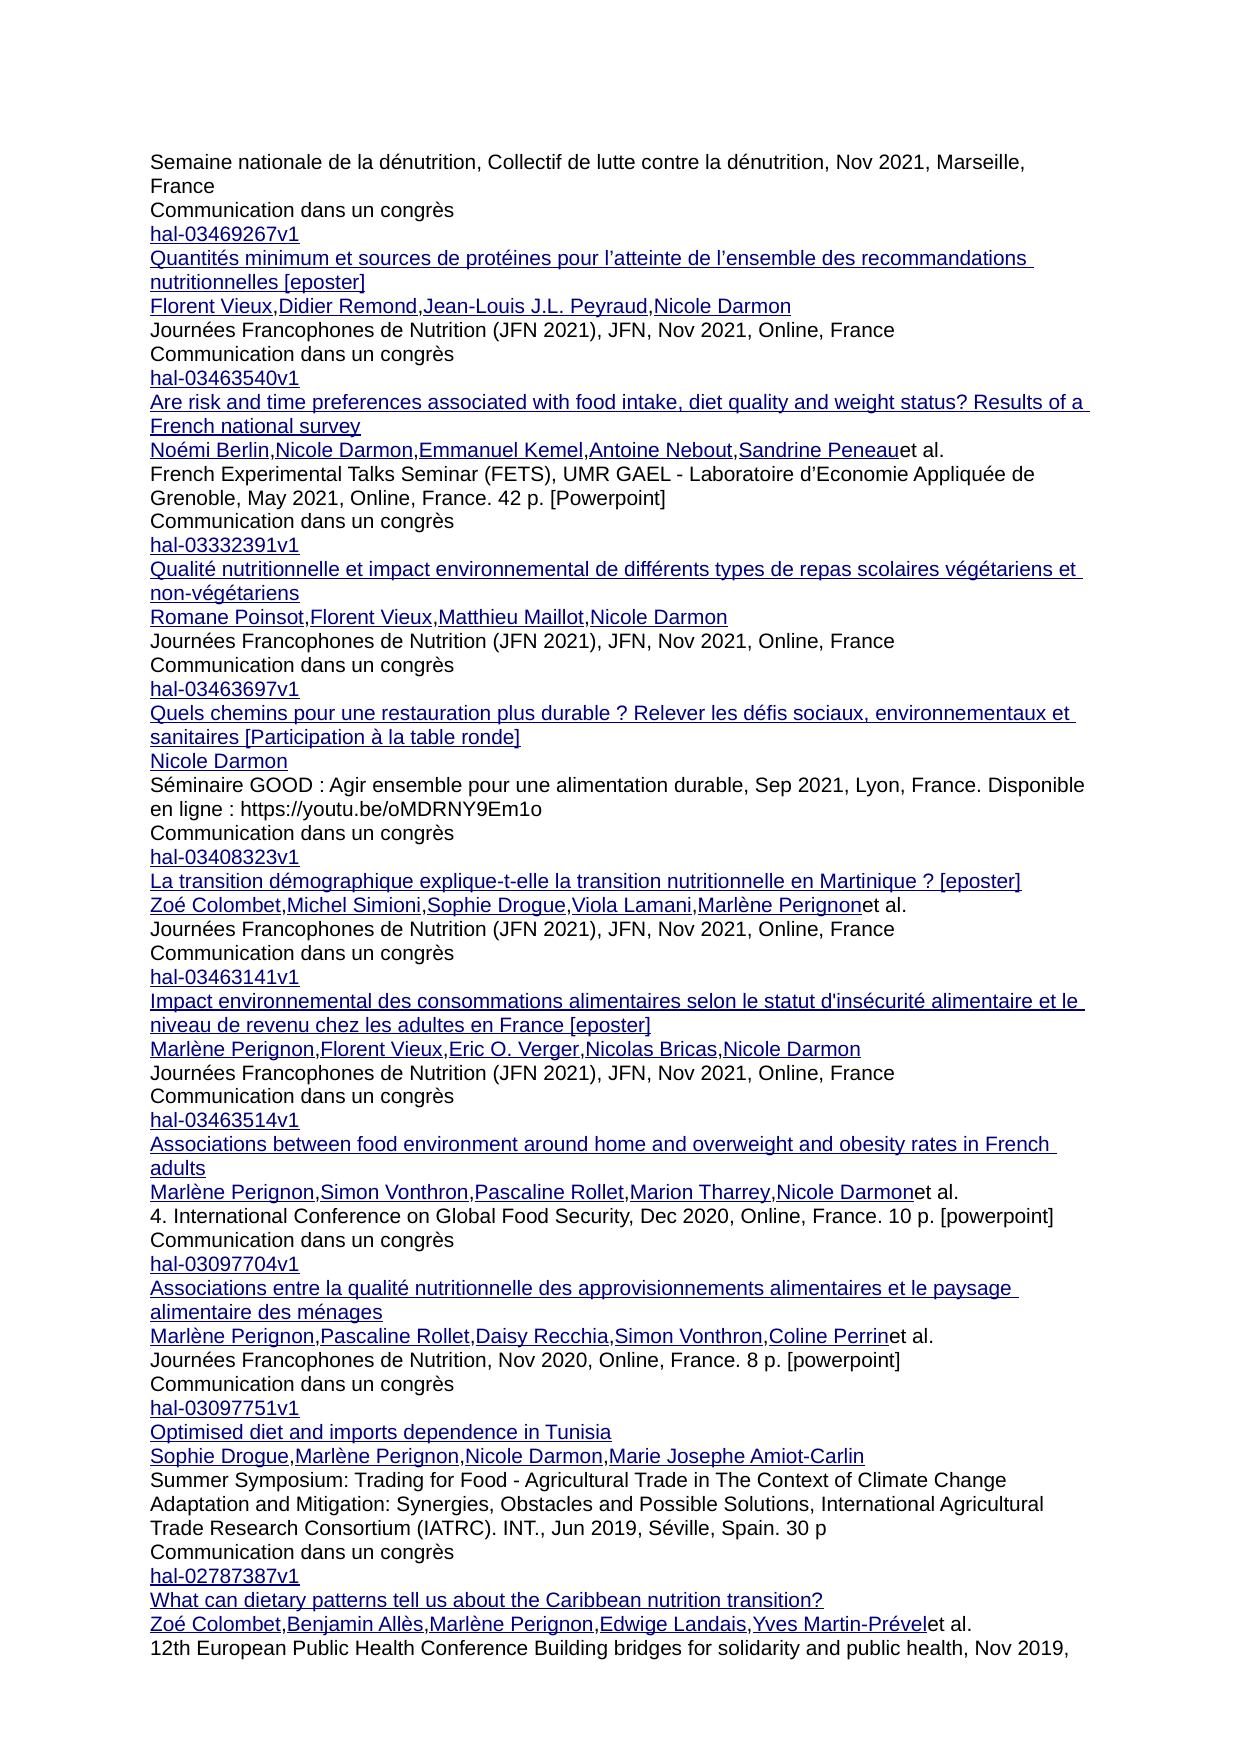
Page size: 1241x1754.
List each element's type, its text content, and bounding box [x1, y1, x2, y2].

table_cell What can dietary patterns tell us about the Caribbean nutrition transition? Zoé Colombet,Benjamin Allès,Marlène Perignon,Edwige Landais,Yves Martin-Prévelet al. 12th European Public Health Conference Building bridges for solidarity and public health, Nov 2019, [150, 1588, 1090, 1659]
table_cell Quels chemins pour une restauration plus durable ? Relever les défis sociaux, environnementaux et sanitaires [Participation à la table ronde] Nicole Darmon Séminaire GOOD : Agir ensemble pour une alimentation durable, Sep 2021, Lyon, France. Disponible en ligne : https://youtu.be/oMDRNY9Em1o Communication dans un congrès hal-03408323v1 [150, 701, 1090, 869]
table_cell Quantités minimum et sources de protéines pour l’atteinte de l’ensemble des recommandations nutritionnelles [eposter] Florent Vieux,Didier Remond,Jean-Louis J.L. Peyraud,Nicole Darmon Journées Francophones de Nutrition (JFN 2021), JFN, Nov 2021, Online, France Communication dans un congrès hal-03463540v1 [150, 246, 1090, 389]
table_cell Associations entre la qualité nutritionnelle des approvisionnements alimentaires et le paysage alimentaire des ménages Marlène Perignon,Pascaline Rollet,Daisy Recchia,Simon Vonthron,Coline Perrinet al. Journées Francophones de Nutrition, Nov 2020, Online, France. 8 p. [powerpoint] Communication dans un congrès hal-03097751v1 [150, 1276, 1090, 1420]
table_cell Qualité nutritionnelle et impact environnemental de différents types de repas scolaires végétariens et non-végétariens Romane Poinsot,Florent Vieux,Matthieu Maillot,Nicole Darmon Journées Francophones de Nutrition (JFN 2021), JFN, Nov 2021, Online, France Communication dans un congrès hal-03463697v1 [150, 557, 1090, 701]
table_cell Associations between food environment around home and overweight and obesity rates in French adults Marlène Perignon,Simon Vonthron,Pascaline Rollet,Marion Tharrey,Nicole Darmonet al. 4. International Conference on Global Food Security, Dec 2020, Online, France. 10 p. [powerpoint] Communication dans un congrès hal-03097704v1 [150, 1132, 1090, 1276]
table_cell Are risk and time preferences associated with food intake, diet quality and weight status? Results of a [150, 390, 1090, 411]
table_cell La transition démographique explique-t-elle la transition nutritionnelle en Martinique ? [eposter] Zoé Colombet,Michel Simioni,Sophie Drogue,Viola Lamani,Marlène Perignonet al. Journées Francophones de Nutrition (JFN 2021), JFN, Nov 2021, Online, France Communication dans un congrès hal-03463141v1 [150, 869, 1090, 988]
table_cell French national survey Noémi Berlin,Nicole Darmon,Emmanuel Kemel,Antoine Nebout,Sandrine Peneauet al. French Experimental Talks Seminar (FETS), UMR GAEL - Laboratoire d’Economie Appliquée de Grenoble, May 2021, Online, France. 42 p. [Powerpoint] Communication dans un congrès hal-03332391v1 [150, 412, 1090, 557]
table_cell Semaine nationale de la dénutrition, Collectif de lutte contre la dénutrition, Nov 2021, Marseille, France Communication dans un congrès hal-03469267v1 [150, 150, 1090, 246]
table_cell Impact environnemental des consommations alimentaires selon le statut d'insécurité alimentaire et le niveau de revenu chez les adultes en France [eposter] Marlène Perignon,Florent Vieux,Eric O. Verger,Nicolas Bricas,Nicole Darmon Journées Francophones de Nutrition (JFN 2021), JFN, Nov 2021, Online, France Communication dans un congrès hal-03463514v1 [150, 989, 1090, 1132]
table_cell Optimised diet and imports dependence in Tunisia Sophie Drogue,Marlène Perignon,Nicole Darmon,Marie Josephe Amiot-Carlin Summer Symposium: Trading for Food - Agricultural Trade in The Context of Climate Change Adaptation and Mitigation: Synergies, Obstacles and Possible Solutions, International Agricultural Trade Research Consortium (IATRC). INT., Jun 2019, Séville, Spain. 30 p Communication dans un congrès hal-02787387v1 [150, 1420, 1090, 1587]
